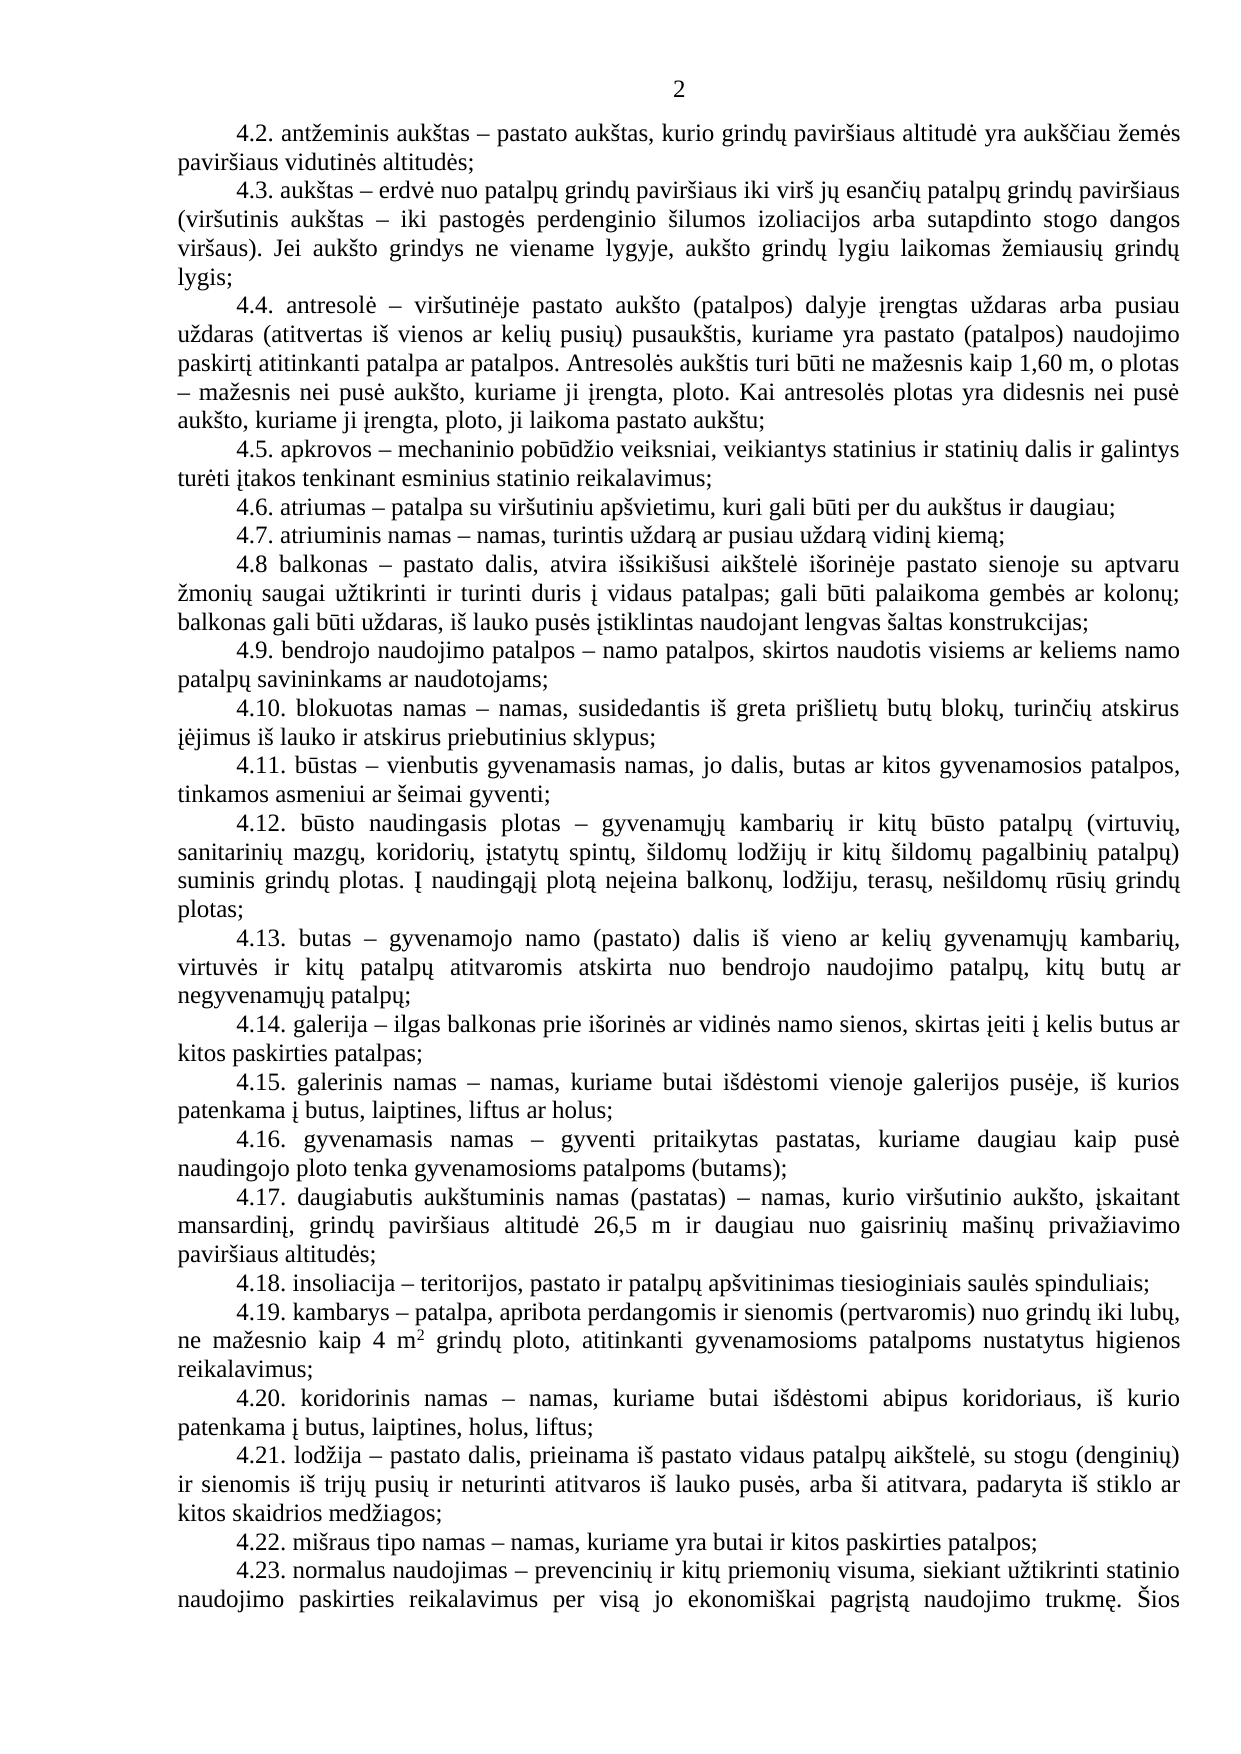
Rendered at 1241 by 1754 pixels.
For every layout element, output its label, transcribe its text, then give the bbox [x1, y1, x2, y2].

text 4.11. būstas – vienbutis gyvenamasis namas, jo dalis, butas ar kitos gyvenamosios patalpos, tinkamos asmeniui ar šeimai gyventi; [177, 751, 1181, 808]
text 4.2. antžeminis aukštas – pastato aukštas, kurio grindų paviršiaus altitudė yra aukščiau žemės paviršiaus vidutinės altitudės; [177, 118, 1181, 176]
text 4.13. butas – gyvenamojo namo (pastato) dalis iš vieno ar kelių gyvenamųjų kambarių, virtuvės ir kitų patalpų atitvaromis atskirta nuo bendrojo naudojimo patalpų, kitų butų ar negyvenamųjų patalpų; [177, 923, 1181, 1009]
text 4.21. lodžija – pastato dalis, prieinama iš pastato vidaus patalpų aikštelė, su stogu (denginių) ir sienomis iš trijų pusių ir neturinti atitvaros iš lauko pusės, arba ši atitvara, padaryta iš stiklo ar kitos skaidrios medžiagos; [177, 1441, 1181, 1527]
text 4.9. bendrojo naudojimo patalpos – namo patalpos, skirtos naudotis visiems ar keliems namo patalpų savininkams ar naudotojams; [177, 636, 1181, 693]
text 4.4. antresolė – viršutinėje pastato aukšto (patalpos) dalyje įrengtas uždaras arba pusiau uždaras (atitvertas iš vienos ar kelių pusių) pusaukštis, kuriame yra pastato (patalpos) naudojimo paskirtį atitinkanti patalpa ar patalpos. Antresolės aukštis turi būti ne mažesnis kaip 1,60 m, o plotas – mažesnis nei pusė aukšto, kuriame ji įrengta, ploto. Kai antresolės plotas yra didesnis nei pusė aukšto, kuriame ji įrengta, ploto, ji laikoma pastato aukštu; [177, 291, 1181, 434]
text 4.19. kambarys – patalpa, apribota perdangomis ir sienomis (pertvaromis) nuo grindų iki lubų, ne mažesnio kaip 4 m2 grindų ploto, atitinkanti gyvenamosioms patalpoms nustatytus higienos reikalavimus; [177, 1297, 1181, 1383]
text 4.23. normalus naudojimas – prevencinių ir kitų priemonių visuma, siekiant užtikrinti statinio naudojimo paskirties reikalavimus per visą jo ekonomiškai pagrįstą naudojimo trukmę. Šios [177, 1556, 1181, 1613]
text 4.15. galerinis namas – namas, kuriame butai išdėstomi vienoje galerijos pusėje, iš kurios patenkama į butus, laiptines, liftus ar holus; [177, 1067, 1181, 1124]
text 4.3. aukštas – erdvė nuo patalpų grindų paviršiaus iki virš jų esančių patalpų grindų paviršiaus (viršutinis aukštas – iki pastogės perdenginio šilumos izoliacijos arba sutapdinto stogo dangos viršaus). Jei aukšto grindys ne viename lygyje, aukšto grindų lygiu laikomas žemiausių grindų lygis; [177, 176, 1181, 291]
text 4.20. koridorinis namas – namas, kuriame butai išdėstomi abipus koridoriaus, iš kurio patenkama į butus, laiptines, holus, liftus; [177, 1383, 1181, 1441]
text 4.14. galerija – ilgas balkonas prie išorinės ar vidinės namo sienos, skirtas įeiti į kelis butus ar kitos paskirties patalpas; [177, 1009, 1181, 1067]
text 4.10. blokuotas namas – namas, susidedantis iš greta prišlietų butų blokų, turinčių atskirus įėjimus iš lauko ir atskirus priebutinius sklypus; [177, 693, 1181, 751]
text 4.22. mišraus tipo namas – namas, kuriame yra butai ir kitos paskirties patalpos; [177, 1527, 1181, 1556]
text 4.16. gyvenamasis namas – gyventi pritaikytas pastatas, kuriame daugiau kaip pusė naudingojo ploto tenka gyvenamosioms patalpoms (butams); [177, 1124, 1181, 1182]
text 4.7. atriuminis namas – namas, turintis uždarą ar pusiau uždarą vidinį kiemą; [177, 521, 1181, 549]
text 4.6. atriumas – patalpa su viršutiniu apšvietimu, kuri gali būti per du aukštus ir daugiau; [177, 492, 1181, 521]
text 4.12. būsto naudingasis plotas – gyvenamųjų kambarių ir kitų būsto patalpų (virtuvių, sanitarinių mazgų, koridorių, įstatytų spintų, šildomų lodžijų ir kitų šildomų pagalbinių patalpų) suminis grindų plotas. Į naudingąjį plotą neįeina balkonų, lodžiju, terasų, nešildomų rūsių grindų plotas; [177, 808, 1181, 923]
text 4.17. daugiabutis aukštuminis namas (pastatas) – namas, kurio viršutinio aukšto, įskaitant mansardinį, grindų paviršiaus altitudė 26,5 m ir daugiau nuo gaisrinių mašinų privažiavimo paviršiaus altitudės; [177, 1182, 1181, 1268]
text 4.18. insoliacija – teritorijos, pastato ir patalpų apšvitinimas tiesioginiais saulės spinduliais; [177, 1268, 1181, 1297]
text 4.8 balkonas – pastato dalis, atvira išsikišusi aikštelė išorinėje pastato sienoje su aptvaru žmonių saugai užtikrinti ir turinti duris į vidaus patalpas; gali būti palaikoma gembės ar kolonų; balkonas gali būti uždaras, iš lauko pusės įstiklintas naudojant lengvas šaltas konstrukcijas; [177, 549, 1181, 636]
text 4.5. apkrovos – mechaninio pobūdžio veiksniai, veikiantys statinius ir statinių dalis ir galintys turėti įtakos tenkinant esminius statinio reikalavimus; [177, 434, 1181, 492]
